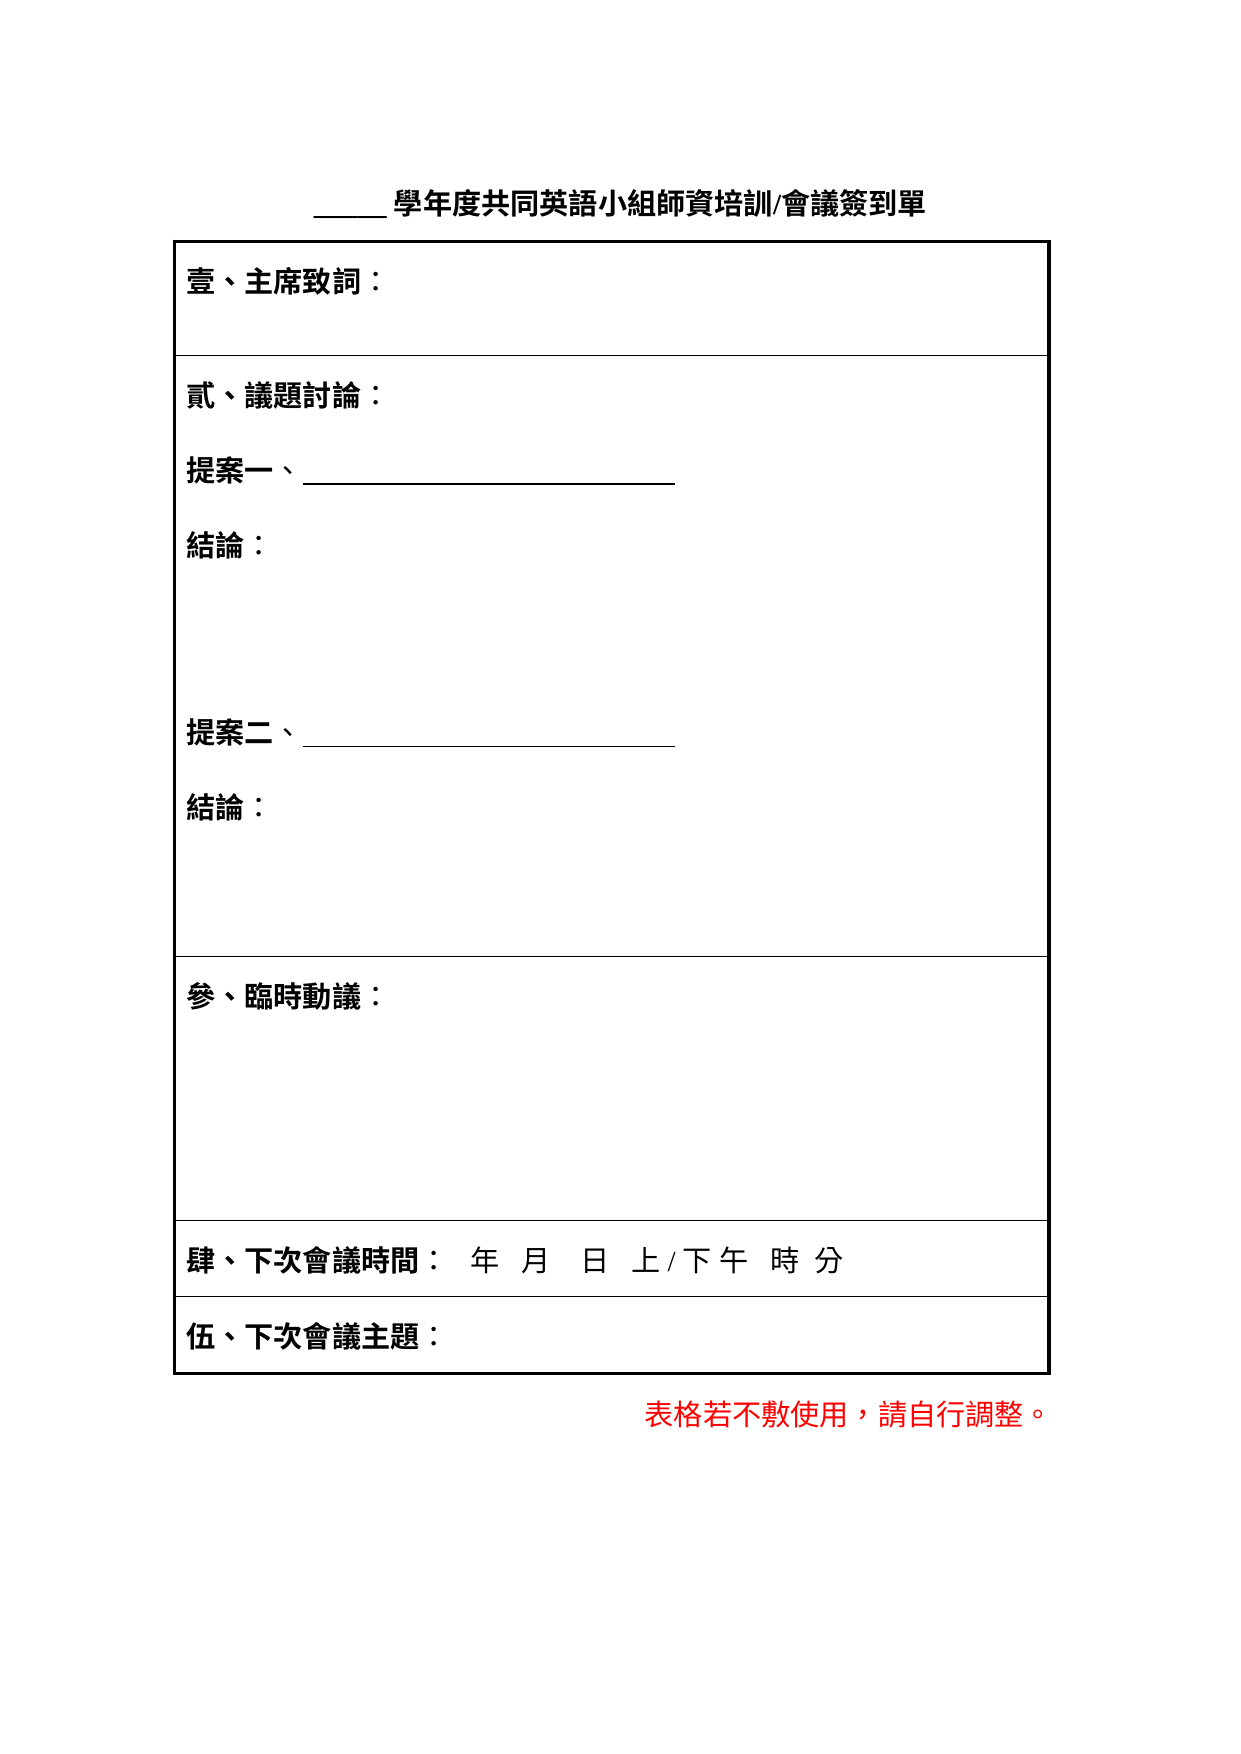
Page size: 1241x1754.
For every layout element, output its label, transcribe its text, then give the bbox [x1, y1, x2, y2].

table_cell 參、臨時動議： [176, 957, 1047, 1220]
table_cell 伍、下次會議主題： [176, 1297, 1047, 1372]
text _____ 學年度共同英語小組師資培訓/會議簽到單 [187, 164, 1053, 239]
table_header 壹、主席致詞： [176, 243, 1047, 355]
text 表格若不敷使用，請自行調整。 [187, 1375, 1053, 1450]
table_cell 貳、議題討論： 提案一、 結論： 提案二、 結論： [176, 356, 1047, 956]
table_cell 肆、下次會議時間： 年 月 日 上 / 下 午 時 分 [176, 1221, 1047, 1296]
